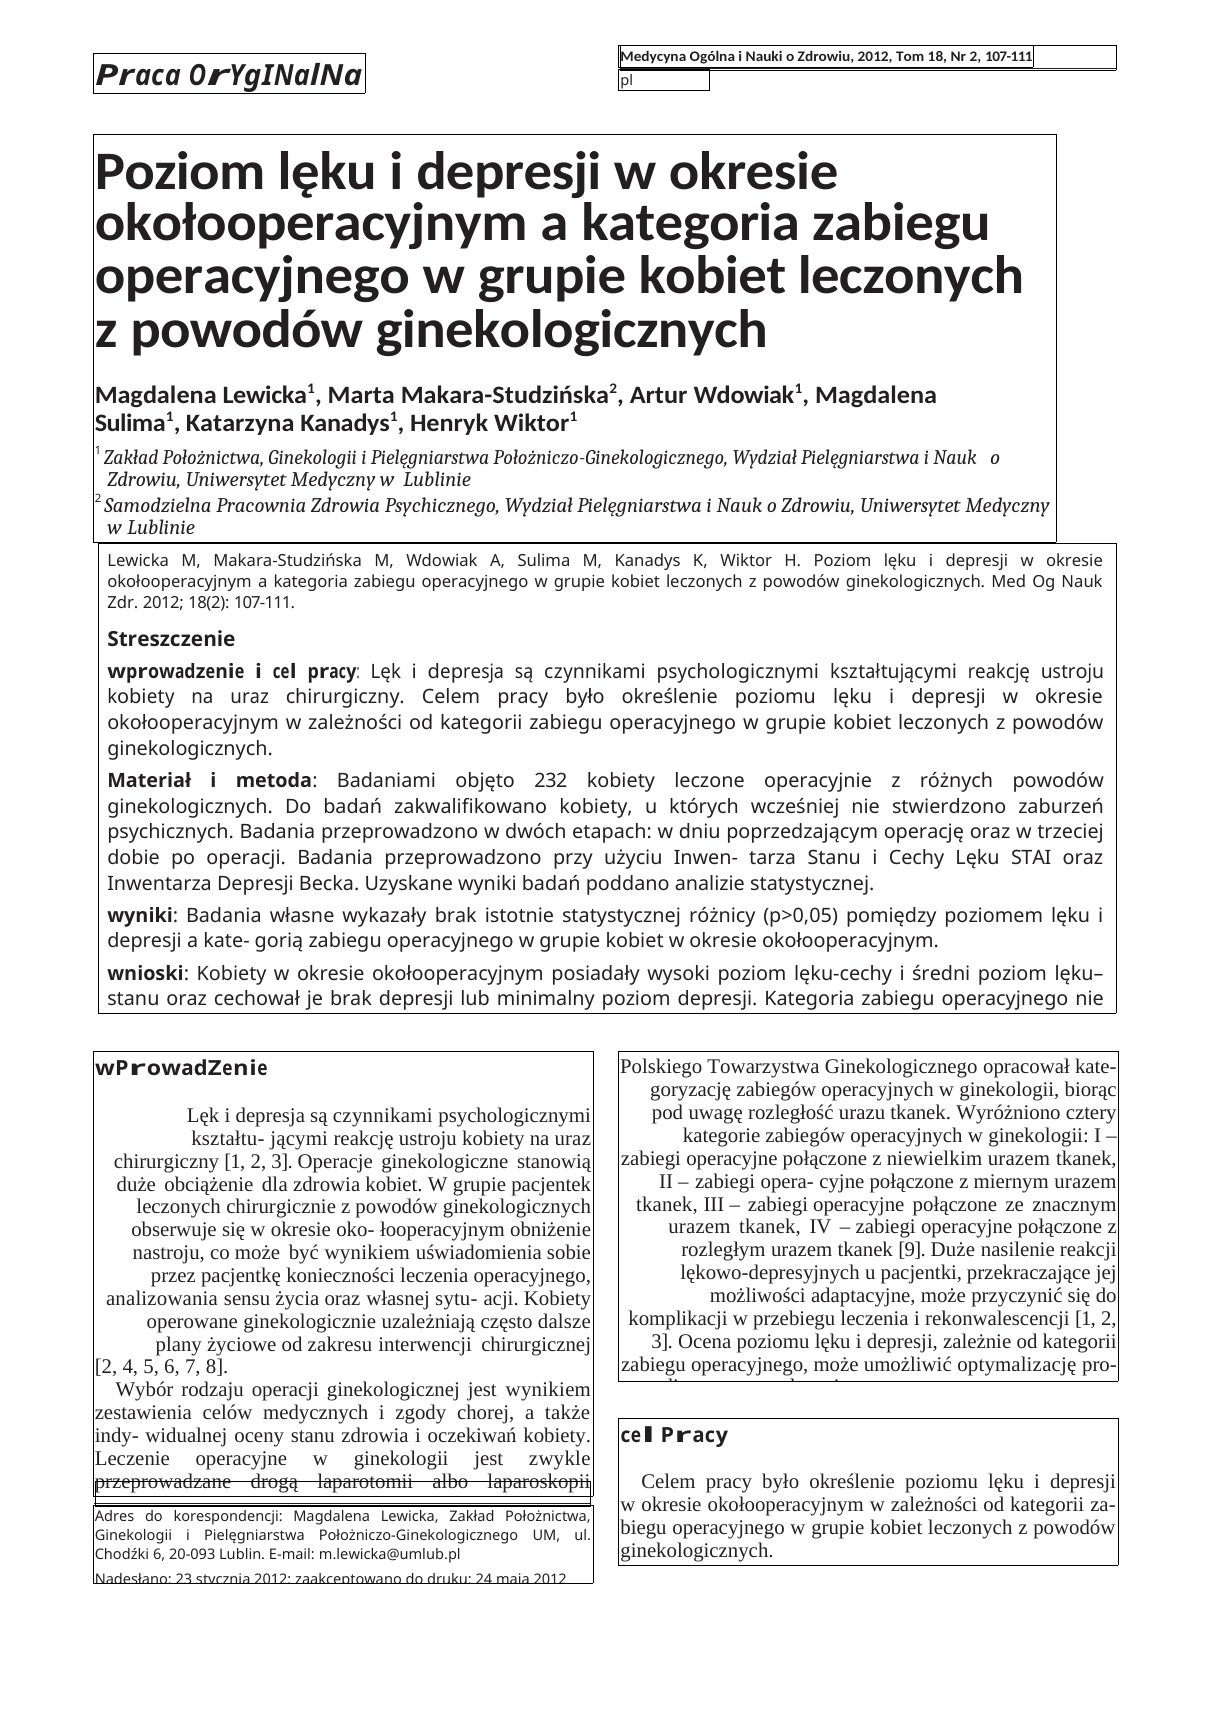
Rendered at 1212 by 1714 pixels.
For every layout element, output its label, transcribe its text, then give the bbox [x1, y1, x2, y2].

text Poziom lęku i depresji w okresie okołooperacyjnym a kategoria zabiegu operacyjnego w grupie kobiet leczonych z powodów ginekologicznych [94, 146, 1043, 361]
text www.monz.pl [620, 71, 709, 90]
text Celem pracy było określenie poziomu lęku i depresji w okresie okołooperacyjnym w zależności od kategorii za- biegu operacyjnego w grupie kobiet leczonych z powodów ginekologicznych. [620, 1471, 1116, 1562]
text Wybór rodzaju operacji ginekologicznej jest wynikiem zestawienia celów medycznych i zgody chorej, a także indy- widualnej oceny stanu zdrowia i oczekiwań kobiety. Leczenie operacyjne w ginekologii jest zwykle przeprowadzane drogą laparotomii albo laparoskopii zgodnie z aktualnie zaleca- nymi algorytmami i rekomendacjami. Zespół Ekspertów [94, 1378, 591, 1481]
text Materiał i metoda: Badaniami objęto 232 kobiety leczone operacyjnie z różnych powodów ginekologicznych. Do badań zakwalifikowano kobiety, u których wcześniej nie stwierdzono zaburzeń psychicznych. Badania przeprowadzono w dwóch etapach: w dniu poprzedzającym operację oraz w trzeciej dobie po operacji. Badania przeprowadzono przy użyciu Inwen- tarza Stanu i Cechy Lęku STAI oraz Inwentarza Depresji Becka. Uzyskane wyniki badań poddano analizie statystycznej. [107, 767, 1104, 896]
text Adres do korespondencji: Magdalena Lewicka, Zakład Położnictwa, Ginekologii i Pielęgniarstwa Położniczo-Ginekologicznego UM, ul. Chodźki 6, 20-093 Lublin. E-mail: m.lewicka@umlub.pl [94, 1507, 591, 1564]
text Lewicka M, Makara-Studzińska M, Wdowiak A, Sulima M, Kanadys K, Wiktor H. Poziom lęku i depresji w okresie okołooperacyjnym a kategoria zabiegu operacyjnego w grupie kobiet leczonych z powodów ginekologicznych. Med Og Nauk Zdr. 2012; 18(2): 107-111. [107, 550, 1104, 613]
text Praca OrYgINalNa [95, 54, 365, 93]
text 2 Samodzielna Pracownia Zdrowia Psychicznego, Wydział Pielęgniarstwa i Nauk o Zdrowiu, Uniwersytet Medyczny w Lublinie [94, 492, 1054, 539]
text 1 Zakład Położnictwa, Ginekologii i Pielęgniarstwa Położniczo‑Ginekologicznego, Wydział Pielęgniarstwa i Nauk o Zdrowiu, Uniwersytet Medyczny w Lublinie [94, 444, 1023, 492]
text Magdalena Lewicka1, Marta Makara-Studzińska2, Artur Wdowiak1, Magdalena Sulima1, Katarzyna Kanadys1, Henryk Wiktor1 [94, 380, 1003, 438]
text [2, 4, 5, 6, 7, 8]. [94, 1356, 592, 1378]
text Polskiego Towarzystwa Ginekologicznego opracował kate- goryzację zabiegów operacyjnych w ginekologii, biorąc pod uwagę rozległość urazu tkanek. Wyróżniono cztery kategorie zabiegów operacyjnych w ginekologii: I – zabiegi operacyjne połączone z niewielkim urazem tkanek, II – zabiegi opera- cyjne połączone z miernym urazem tkanek, III – zabiegi operacyjne połączone ze znacznym urazem tkanek, IV – zabiegi operacyjne połączone z rozległym urazem tkanek [9]. Duże nasilenie reakcji lękowo-depresyjnych u pacjentki, przekraczające jej możliwości adaptacyjne, może przyczynić się do komplikacji w przebiegu leczenia i rekonwalescencji [1, 2, 3]. Ocena poziomu lęku i depresji, zależnie od kategorii zabiegu operacyjnego, może umożliwić optymalizację pro- [619, 1055, 1116, 1376]
text cel Pracy [620, 1420, 1118, 1448]
text Streszczenie [107, 624, 1116, 653]
text Medycyna Ogólna i Nauki o Zdrowiu, 2012, Tom 18, Nr 2, 107-111 [621, 48, 1033, 65]
text Wybór rodzaju operacji ginekologicznej jest wynikiem zestawienia celów medycznych i zgody chorej, a także indy- widualnej oceny stanu zdrowia i oczekiwań kobiety. Leczenie operacyjne w ginekologii jest zwykle przeprowadzane drogą laparotomii albo laparoskopii zgodnie z aktualnie zaleca- nymi algorytmami i rekomendacjami. Zespół Ekspertów [96, 1482, 590, 1496]
text wyniki: Badania własne wykazały brak istotnie statystycznej różnicy (p>0,05) pomiędzy poziomem lęku i depresji a kate- gorią zabiegu operacyjnego w grupie kobiet w okresie okołooperacyjnym. [107, 902, 1104, 953]
text wprowadzenie i cel pracy: Lęk i depresja są czynnikami psychologicznymi kształtującymi reakcję ustroju kobiety na uraz chirurgiczny. Celem pracy było określenie poziomu lęku i depresji w okresie okołooperacyjnym w zależności od kategorii zabiegu operacyjnego w grupie kobiet leczonych z powodów ginekologicznych. [107, 658, 1104, 761]
text Lęk i depresja są czynnikami psychologicznymi kształtu- jącymi reakcję ustroju kobiety na uraz chirurgiczny [1, 2, 3]. Operacje ginekologiczne stanowią duże obciążenie dla zdrowia kobiet. W grupie pacjentek leczonych chirurgicznie z powodów ginekologicznych obserwuje się w okresie oko- łooperacyjnym obniżenie nastroju, co może być wynikiem uświadomienia sobie przez pacjentkę konieczności leczenia operacyjnego, analizowania sensu życia oraz własnej sytu- acji. Kobiety operowane ginekologicznie uzależniają często dalsze plany życiowe od zakresu interwencji chirurgicznej [94, 1104, 591, 1356]
text Nadesłano: 23 stycznia 2012; zaakceptowano do druku: 24 maja 2012 [94, 1569, 592, 1583]
text wnioski: Kobiety w okresie okołooperacyjnym posiadały wysoki poziom lęku-cechy i średni poziom lęku–stanu oraz cechował je brak depresji lub minimalny poziom depresji. Kategoria zabiegu operacyjnego nie warunkowała nasilenia lęku-cechy oraz poziomu lęku–stanu, a także poziomu depresji w grupie kobiet w okresie okołooperacyjnym leczonych z powodów ginekologicznych. [107, 959, 1104, 1013]
text wProwadZenie [95, 1053, 592, 1081]
text cesu diagnostyczno-leczniczego. [620, 1376, 1118, 1381]
